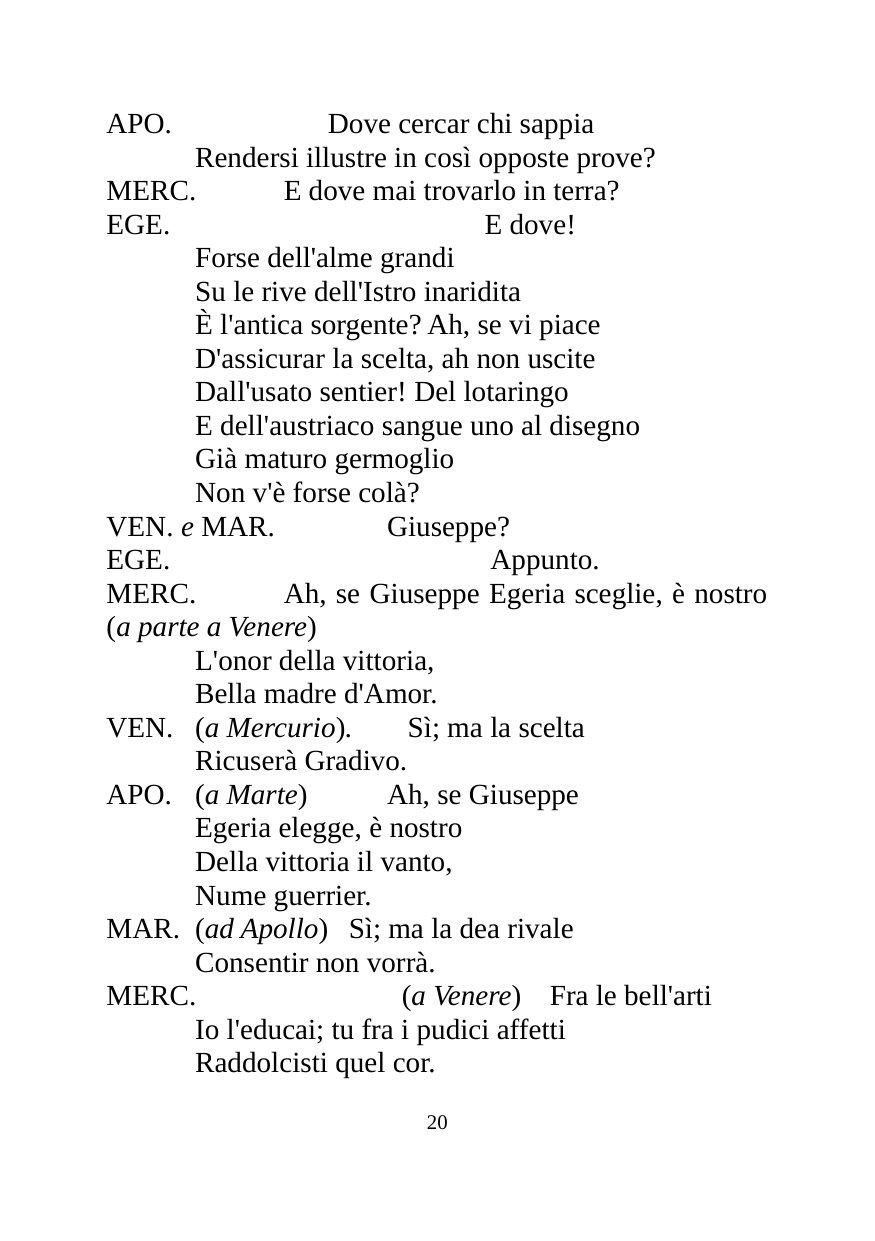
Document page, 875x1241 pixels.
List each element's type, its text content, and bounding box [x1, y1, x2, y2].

text MERC. (a Venere) Fra le bell'arti [106, 978, 768, 1012]
text Egeria elegge, è nostro [106, 811, 768, 844]
text Non v'è forse colà? [106, 475, 768, 509]
text L'onor della vittoria, [106, 643, 768, 676]
text MERC. Ah, se Giuseppe Egeria sceglie, è nostro (a parte a Venere) [106, 576, 768, 643]
text VEN. e MAR. Giuseppe? [106, 509, 768, 542]
text Nume guerrier. [106, 878, 768, 911]
text Bella madre d'Amor. [106, 676, 768, 710]
text EGE. E dove! [106, 207, 768, 240]
text Rendersi illustre in così opposte prove? [106, 140, 768, 173]
text Su le rive dell'Istro inaridita [106, 274, 768, 307]
text Già maturo germoglio [106, 442, 768, 475]
text MAR. (ad Apollo) Sì; ma la dea rivale [106, 911, 768, 945]
text MERC. E dove mai trovarlo in terra? [106, 173, 768, 207]
text Consentir non vorrà. [106, 945, 768, 978]
text D'assicurar la scelta, ah non uscite [106, 341, 768, 374]
text È l'antica sorgente? Ah, se vi piace [106, 307, 768, 341]
text E dell'austriaco sangue uno al disegno [106, 408, 768, 442]
text APO. Dove cercar chi sappia [106, 106, 768, 140]
text VEN. (a Mercurio). Sì; ma la scelta [106, 710, 768, 743]
text Della vittoria il vanto, [106, 844, 768, 878]
text Ricuserà Gradivo. [106, 743, 768, 777]
text APO. (a Marte) Ah, se Giuseppe [106, 777, 768, 811]
text Forse dell'alme grandi [106, 240, 768, 274]
text EGE. Appunto. [106, 542, 768, 576]
text Raddolcisti quel cor. [106, 1045, 768, 1079]
text Io l'educai; tu fra i pudici affetti [106, 1012, 768, 1045]
text Dall'usato sentier! Del lotaringo [106, 374, 768, 408]
